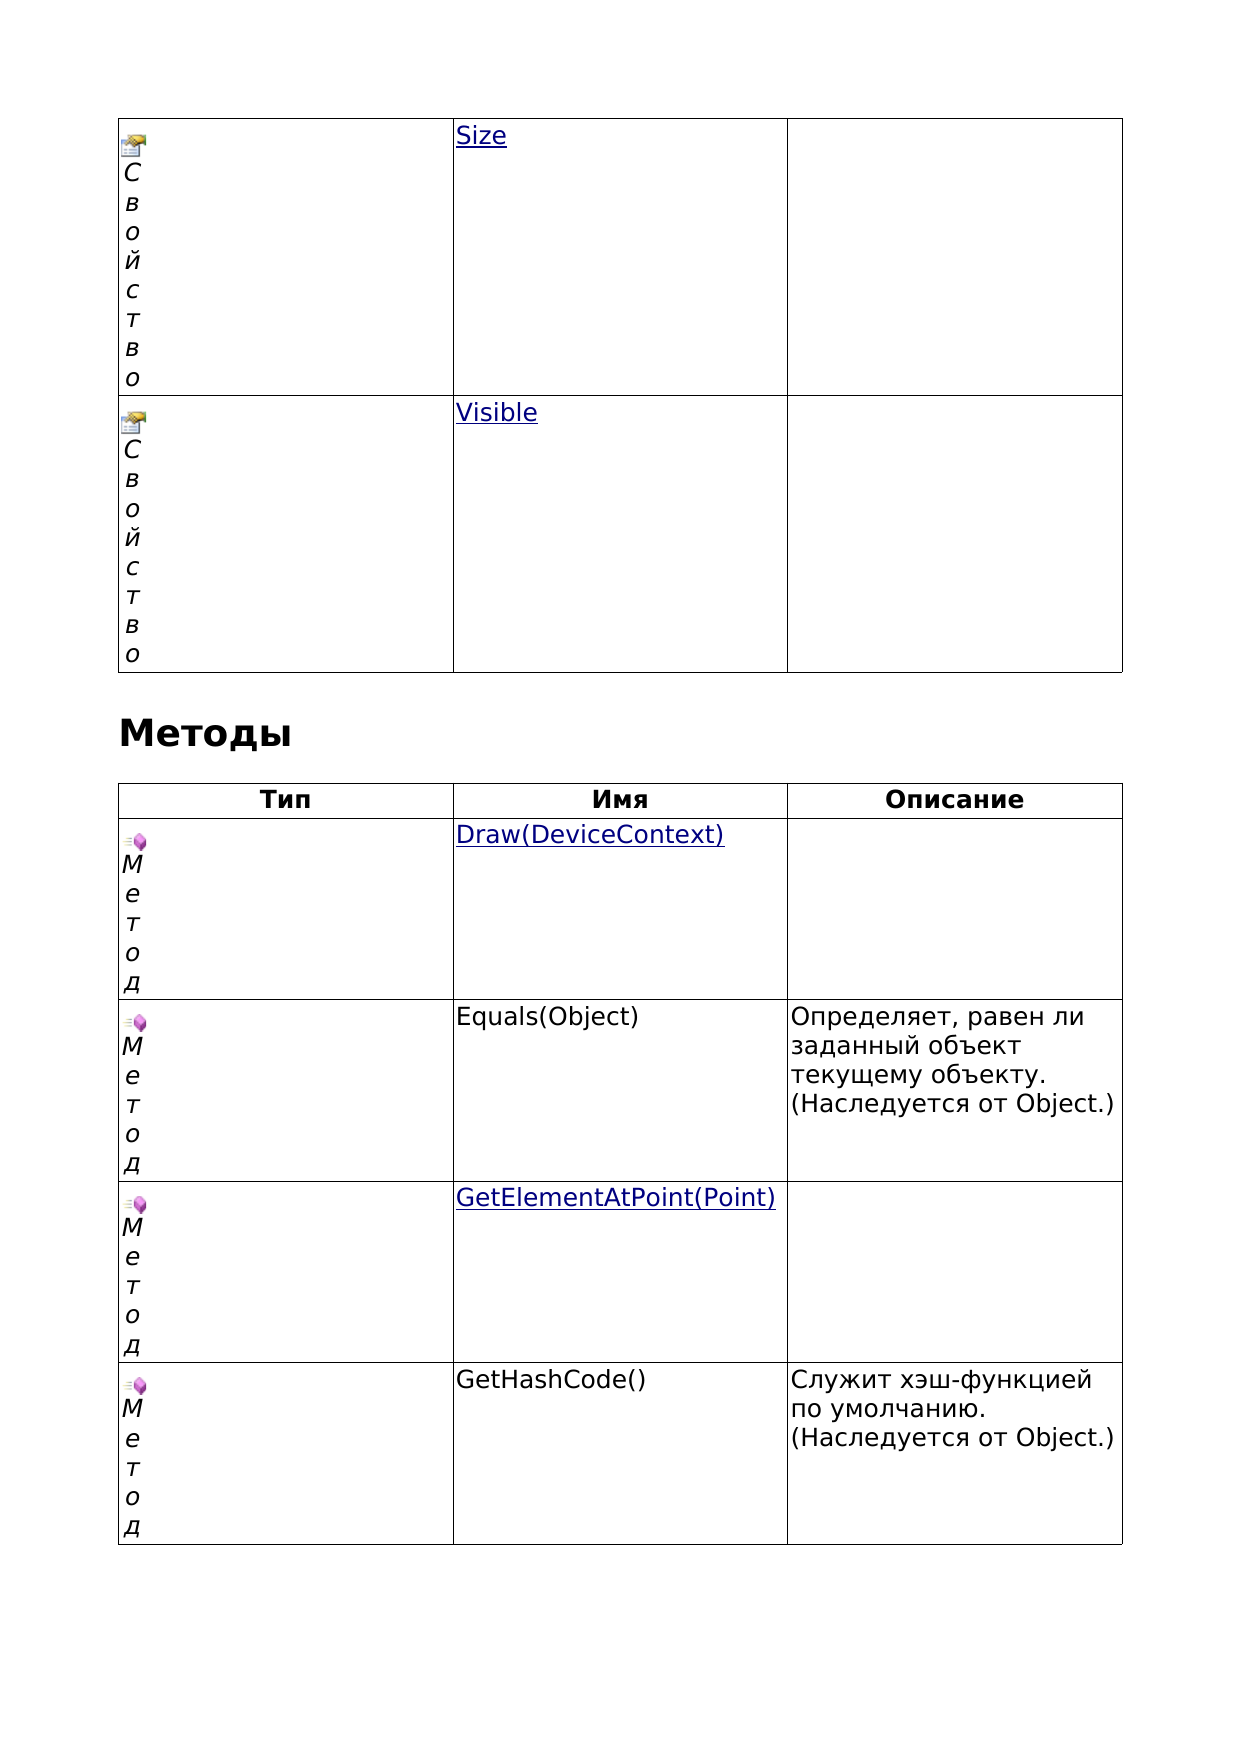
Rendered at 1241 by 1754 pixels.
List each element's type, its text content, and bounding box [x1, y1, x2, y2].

table_cell Equals(Object) [454, 1000, 787, 1181]
picture [121, 833, 147, 851]
picture [121, 1014, 147, 1032]
table_cell Определяет, равен ли заданный объект текущему объекту. (Наследуется от Object.) [788, 1000, 1122, 1181]
table_cell [119, 1000, 453, 1181]
table_cell [788, 119, 1122, 395]
table_cell [119, 119, 453, 395]
table_cell [119, 819, 453, 999]
table_header Имя [454, 784, 787, 818]
picture [121, 1196, 147, 1214]
table_cell GetElementAtPoint(Point) [454, 1182, 787, 1362]
table_cell GetHashCode() [454, 1363, 787, 1543]
table_cell Size [454, 119, 787, 395]
table_cell [788, 1182, 1122, 1362]
subtitle Методы [118, 712, 1122, 755]
table_cell Draw(DeviceContext) [454, 819, 787, 999]
table_header Описание [788, 784, 1122, 818]
table_cell Visible [454, 396, 787, 672]
table_cell [788, 819, 1122, 999]
table_header Тип [119, 784, 453, 818]
picture [121, 1377, 147, 1395]
table_cell [119, 1182, 453, 1362]
table_cell Служит хэш-функцией по умолчанию. (Наследуется от Object.) [788, 1363, 1122, 1543]
table_cell [788, 396, 1122, 672]
table_cell [119, 396, 453, 672]
picture [121, 410, 147, 436]
picture [121, 133, 147, 159]
table_cell [119, 1363, 453, 1543]
